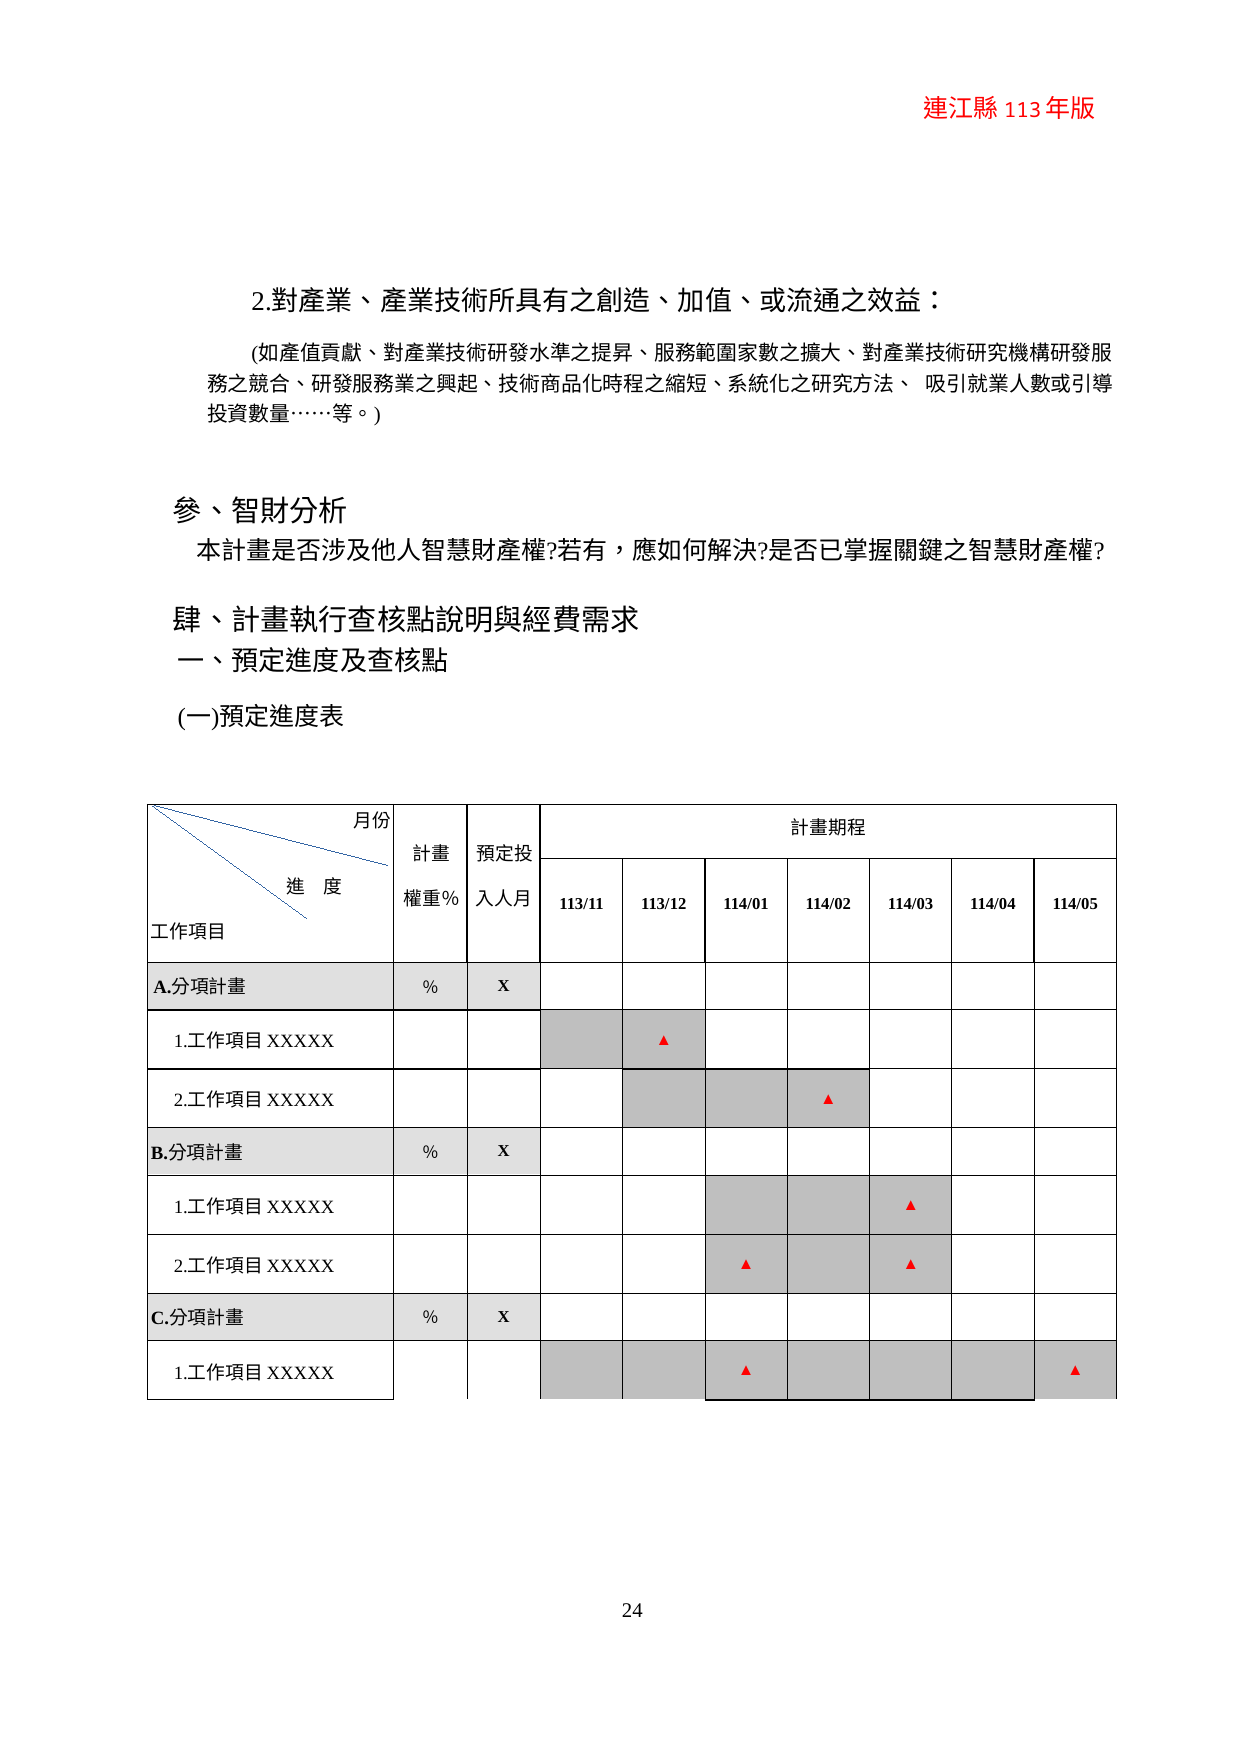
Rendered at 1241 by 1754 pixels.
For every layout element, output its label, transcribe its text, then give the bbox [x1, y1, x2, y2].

table_cell [468, 1011, 540, 1068]
table_cell ▲ [1035, 1341, 1116, 1399]
table_cell 114/05 [1035, 859, 1116, 962]
table_cell [952, 1010, 1034, 1068]
table_cell 113/12 [623, 859, 704, 962]
table_cell 1.工作項目XXXXX [148, 1011, 393, 1068]
table_cell ％ [394, 1294, 467, 1340]
table_cell 114/01 [706, 859, 787, 962]
table_cell [623, 1235, 705, 1293]
table_cell [788, 1341, 869, 1399]
text 本計畫是否涉及他人智慧財產權?若有，應如何解決?是否已掌握關鍵之智慧財產權? [177, 530, 1116, 566]
table_cell [706, 1294, 787, 1340]
table_cell [541, 1176, 622, 1234]
table_cell [1035, 1128, 1116, 1174]
table_header 預定投入人月 [468, 805, 539, 962]
table_cell [541, 1128, 622, 1174]
text (一)預定進度表 [177, 697, 1116, 733]
text (如產值貢獻、對產業技術研發水準之提昇、服務範圍家數之擴大、對產業技術研究機構研發服務之競合、研發服務業之興起、技術商品化時程之縮短、系統化之研究方法、 吸引就業人數或引導投資數量……等。) [207, 337, 1116, 427]
table_cell [541, 1069, 622, 1127]
table_cell B.分項計畫 [148, 1128, 393, 1174]
table_cell 1.工作項目XXXXX [148, 1341, 393, 1399]
table_cell ▲ [706, 1341, 787, 1399]
table_cell [788, 1235, 869, 1293]
table_cell [870, 1341, 951, 1399]
table_cell [1035, 963, 1116, 1009]
table_cell [468, 1176, 540, 1234]
table_cell ▲ [623, 1010, 705, 1068]
table_cell C.分項計畫 [148, 1294, 393, 1340]
table_cell [394, 1011, 467, 1068]
table_cell [952, 1128, 1034, 1174]
table_cell [541, 1010, 622, 1068]
table_cell [706, 963, 787, 1009]
table_cell ▲ [788, 1070, 869, 1127]
table_cell [706, 1010, 787, 1068]
table_cell 113/11 [541, 859, 622, 962]
table_cell ▲ [706, 1235, 787, 1293]
table_cell [870, 963, 951, 1009]
table_cell ▲ [870, 1176, 951, 1234]
table_cell 2.工作項目XXXXX [148, 1235, 393, 1293]
table_cell [623, 1128, 705, 1174]
table_cell [541, 963, 622, 1009]
table_cell ％ [394, 1128, 467, 1174]
table_cell [1035, 1294, 1116, 1340]
table_cell [541, 1235, 622, 1293]
table_cell [623, 1294, 705, 1340]
table_cell [541, 1341, 622, 1399]
table_cell [394, 1070, 467, 1127]
table_header 計畫 權重％ [394, 805, 466, 962]
table_cell [870, 1128, 951, 1174]
text 參、智財分析 [173, 488, 1116, 530]
table_cell [541, 1294, 622, 1340]
table_cell [952, 1235, 1034, 1293]
table_cell [623, 1176, 705, 1234]
table_cell [788, 963, 869, 1009]
table_header 計畫期程 [541, 805, 1116, 858]
text 一、預定進度及查核點 [177, 639, 1116, 678]
table_cell [394, 1176, 467, 1234]
table_cell [706, 1176, 787, 1234]
table_cell [952, 1341, 1034, 1399]
table_cell [788, 1128, 869, 1174]
table_cell [394, 1341, 467, 1399]
table_cell [870, 1294, 951, 1340]
table_cell X [468, 963, 540, 1009]
table_cell [1035, 1010, 1116, 1068]
table_cell [870, 1010, 951, 1068]
table_cell [788, 1010, 869, 1068]
table_cell [706, 1070, 787, 1127]
table_cell 114/02 [788, 859, 869, 962]
table_cell [1035, 1176, 1116, 1234]
text 肆、計畫執行查核點說明與經費需求 [173, 596, 1116, 639]
table_cell [623, 1070, 705, 1127]
table_cell X [468, 1128, 540, 1174]
table_cell [706, 1128, 787, 1174]
text 2.對產業、產業技術所具有之創造、加值、或流通之效益： [207, 279, 1116, 318]
table_cell [1035, 1069, 1116, 1127]
table_cell [952, 1069, 1034, 1127]
table_cell ％ [394, 963, 467, 1009]
table_cell [870, 1069, 951, 1127]
table_cell [468, 1070, 540, 1127]
table_cell [788, 1176, 869, 1234]
table_cell 114/03 [870, 859, 951, 962]
table_cell [952, 1294, 1034, 1340]
table_cell A.分項計畫 [148, 963, 393, 1009]
table_cell [952, 1176, 1034, 1234]
table_cell [788, 1294, 869, 1340]
table_cell [623, 963, 705, 1009]
table_cell ▲ [870, 1235, 951, 1293]
table_cell [394, 1235, 467, 1293]
table_cell [1035, 1235, 1116, 1293]
table_cell 114/04 [952, 859, 1033, 962]
table_cell 2.工作項目XXXXX [148, 1070, 393, 1127]
table_cell [623, 1341, 705, 1399]
table_cell [468, 1235, 540, 1293]
table_cell [468, 1341, 540, 1399]
table_header 月份 進 度 工作項目 [148, 805, 393, 962]
table_cell 1.工作項目XXXXX [148, 1176, 393, 1234]
table_cell X [468, 1294, 540, 1340]
table_cell [952, 963, 1034, 1009]
